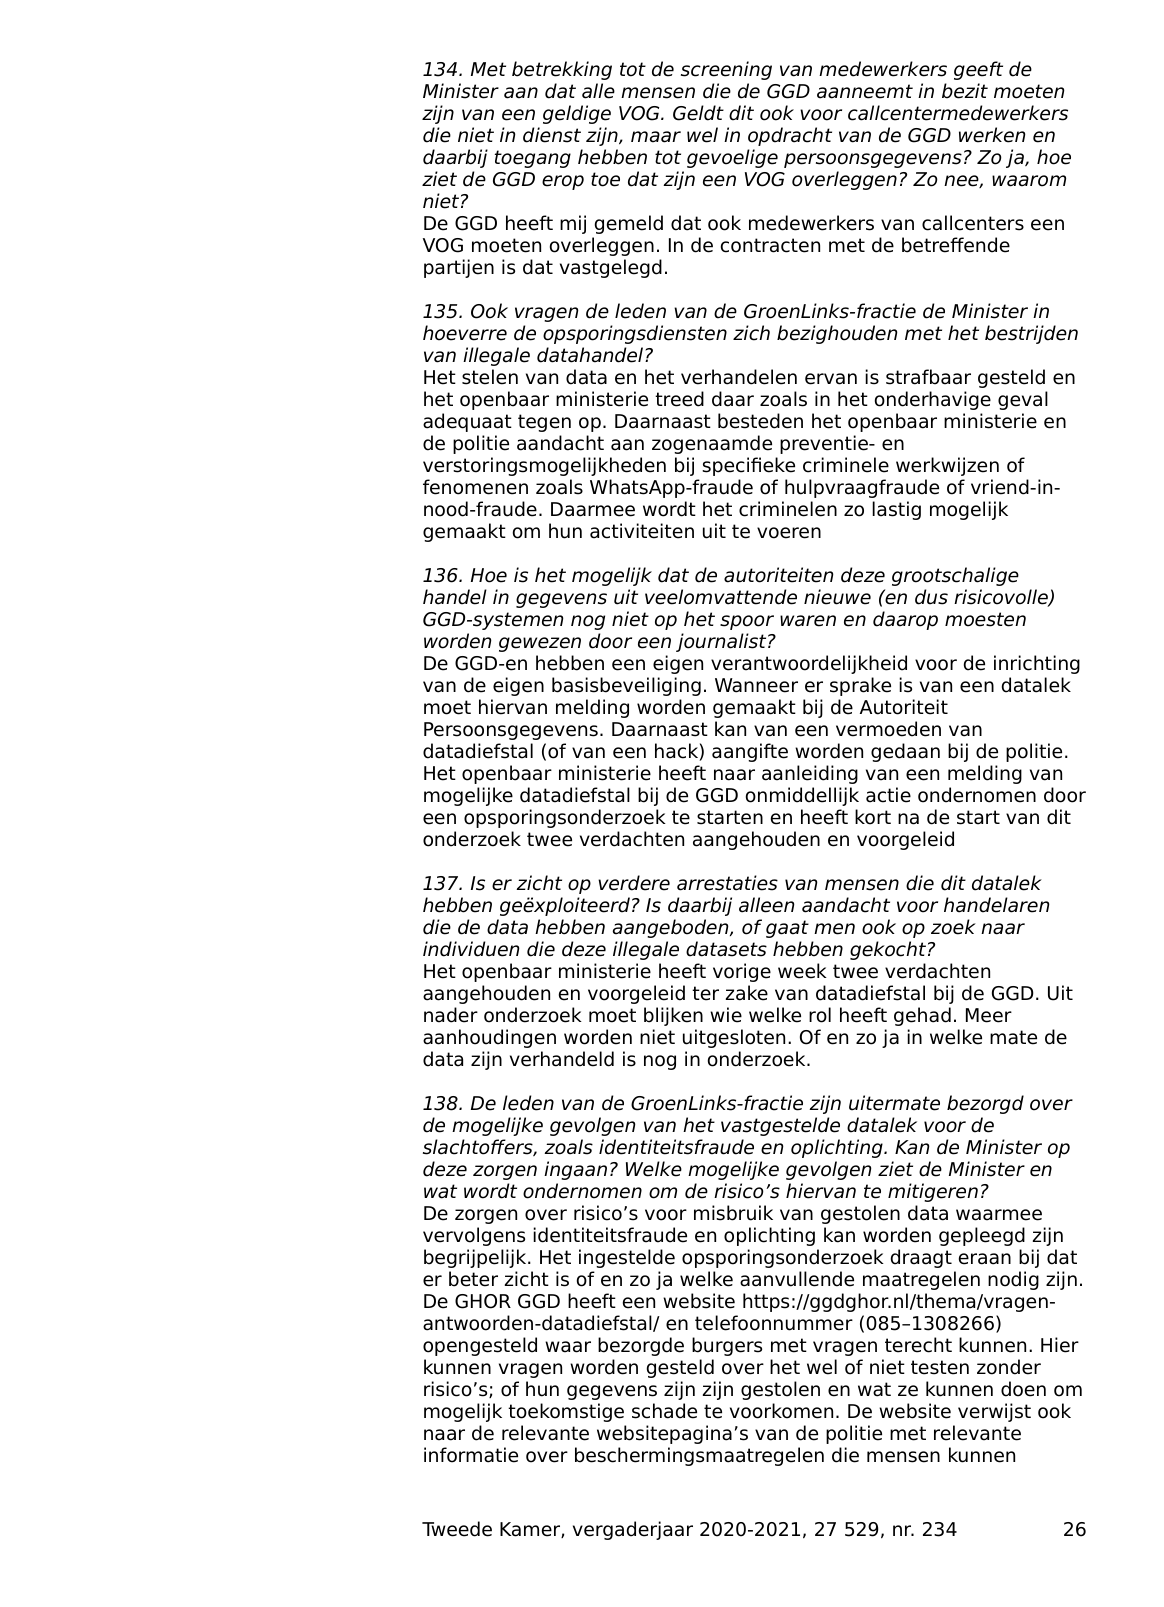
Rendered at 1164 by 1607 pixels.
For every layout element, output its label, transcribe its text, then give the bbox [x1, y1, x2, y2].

text Het openbaar ministerie heeft vorige week twee verdachten aangehouden en voorgeleid ter zake van datadiefstal bij de GGD. Uit nader onderzoek moet blijken wie welke rol heeft gehad. Meer aanhoudingen worden niet uitgesloten. Of en zo ja in welke mate de data zijn verhandeld is nog in onderzoek. [422, 961, 1087, 1071]
text De GGD-en hebben een eigen verantwoordelijkheid voor de inrichting van de eigen basisbeveiliging. Wanneer er sprake is van een datalek moet hiervan melding worden gemaakt bij de Autoriteit Persoonsgegevens. Daarnaast kan van een vermoeden van datadiefstal (of van een hack) aangifte worden gedaan bij de politie. Het openbaar ministerie heeft naar aanleiding van een melding van mogelijke datadiefstal bij de GGD onmiddellijk actie ondernomen door een opsporingsonderzoek te starten en heeft kort na de start van dit onderzoek twee verdachten aangehouden en voorgeleid [422, 653, 1087, 851]
text De GHOR GGD heeft een website https://ggdghor.nl/thema/vragen-antwoorden-datadiefstal/ en telefoonnummer (085–1308266) opengesteld waar bezorgde burgers met vragen terecht kunnen. Hier kunnen vragen worden gesteld over het wel of niet testen zonder risico’s; of hun gegevens zijn zijn gestolen en wat ze kunnen doen om mogelijk toekomstige schade te voorkomen. De website verwijst ook naar de relevante websitepagina’s van de politie met relevante informatie over beschermingsmaatregelen die mensen kunnen [422, 1291, 1087, 1467]
text 136. Hoe is het mogelijk dat de autoriteiten deze grootschalige handel in gegevens uit veelomvattende nieuwe (en dus risicovolle) GGD-systemen nog niet op het spoor waren en daarop moesten worden gewezen door een journalist? [422, 565, 1087, 653]
text De GGD heeft mij gemeld dat ook medewerkers van callcenters een VOG moeten overleggen. In de contracten met de betreffende partijen is dat vastgelegd. [422, 213, 1087, 279]
text 134. Met betrekking tot de screening van medewerkers geeft de Minister aan dat alle mensen die de GGD aanneemt in bezit moeten zijn van een geldige VOG. Geldt dit ook voor callcentermedewerkers die niet in dienst zijn, maar wel in opdracht van de GGD werken en daarbij toegang hebben tot gevoelige persoonsgegevens? Zo ja, hoe ziet de GGD erop toe dat zijn een VOG overleggen? Zo nee, waarom niet? [422, 59, 1087, 213]
text 135. Ook vragen de leden van de GroenLinks-fractie de Minister in hoeverre de opsporingsdiensten zich bezighouden met het bestrijden van illegale datahandel? [422, 301, 1087, 367]
text 137. Is er zicht op verdere arrestaties van mensen die dit datalek hebben geëxploiteerd? Is daarbij alleen aandacht voor handelaren die de data hebben aangeboden, of gaat men ook op zoek naar individuen die deze illegale datasets hebben gekocht? [422, 873, 1087, 961]
text 138. De leden van de GroenLinks-fractie zijn uitermate bezorgd over de mogelijke gevolgen van het vastgestelde datalek voor de slachtoffers, zoals identiteitsfraude en oplichting. Kan de Minister op deze zorgen ingaan? Welke mogelijke gevolgen ziet de Minister en wat wordt ondernomen om de risico’s hiervan te mitigeren? [422, 1093, 1087, 1203]
text Het stelen van data en het verhandelen ervan is strafbaar gesteld en het openbaar ministerie treed daar zoals in het onderhavige geval adequaat tegen op. Daarnaast besteden het openbaar ministerie en de politie aandacht aan zogenaamde preventie- en verstoringsmogelijkheden bij specifieke criminele werkwijzen of fenomenen zoals WhatsApp-fraude of hulpvraagfraude of vriend-in-nood-fraude. Daarmee wordt het criminelen zo lastig mogelijk gemaakt om hun activiteiten uit te voeren [422, 367, 1087, 543]
text De zorgen over risico’s voor misbruik van gestolen data waarmee vervolgens identiteitsfraude en oplichting kan worden gepleegd zijn begrijpelijk. Het ingestelde opsporingsonderzoek draagt eraan bij dat er beter zicht is of en zo ja welke aanvullende maatregelen nodig zijn. [422, 1203, 1087, 1291]
